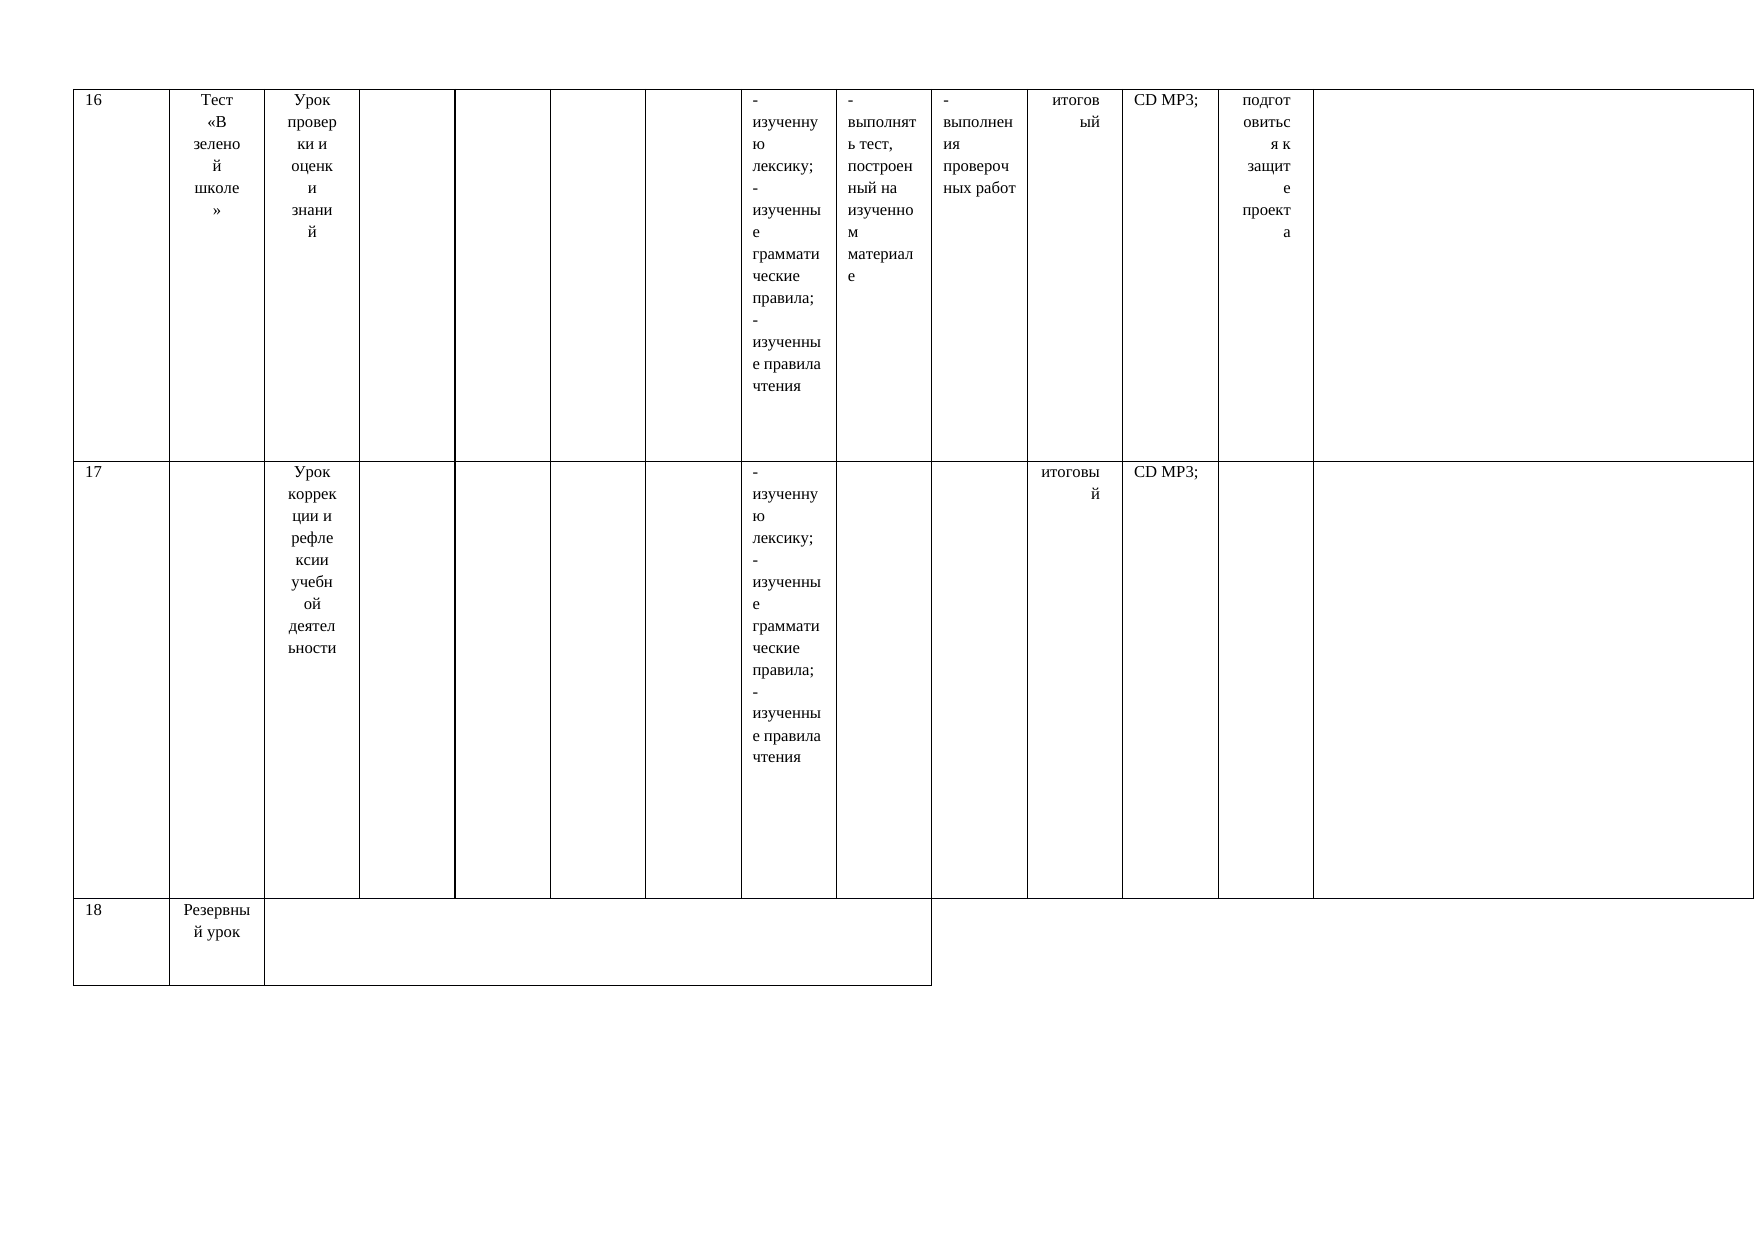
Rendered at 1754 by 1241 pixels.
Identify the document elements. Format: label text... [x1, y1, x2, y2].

table_cell Урок проверки и оценки знаний [265, 90, 359, 461]
table_cell CD MP3; [1123, 90, 1218, 461]
table_cell [1219, 462, 1313, 898]
table_cell -выполнять тест, построенный на изученном материале [837, 90, 931, 461]
table_cell Урок коррекции и рефлексии учебной деятельности [265, 462, 359, 898]
table_cell [360, 90, 454, 461]
table_cell итоговый [1028, 462, 1122, 898]
table_cell [646, 462, 741, 898]
table_cell - выполнения проверочных работ [932, 90, 1027, 461]
table_cell [170, 462, 264, 898]
table_cell итоговый [1028, 90, 1122, 461]
table_cell 18 [74, 899, 169, 984]
table_cell [551, 90, 645, 461]
table_cell CD MP3; [1123, 462, 1218, 898]
table_cell Тест «В зеленой школе» [170, 90, 264, 461]
table_cell [265, 899, 931, 984]
table_cell [1314, 462, 1753, 898]
table_cell [837, 462, 931, 898]
table_cell [360, 462, 454, 898]
table_cell - изученную лексику; - изученные грамматические правила; - изученные правила чтения [742, 90, 836, 461]
table_cell 16 [74, 90, 169, 461]
table_cell [456, 462, 550, 898]
table_cell [932, 462, 1027, 898]
table_cell [456, 90, 550, 461]
table_cell [551, 462, 645, 898]
table_cell [646, 90, 741, 461]
table_cell подготовиться к защите проекта [1219, 90, 1313, 461]
table_cell Резервный урок [170, 899, 264, 984]
table_cell [1314, 90, 1753, 461]
table_cell - изученную лексику; - изученные грамматические правила; - изученные правила чтения [742, 462, 836, 898]
table_cell 17 [74, 462, 169, 898]
